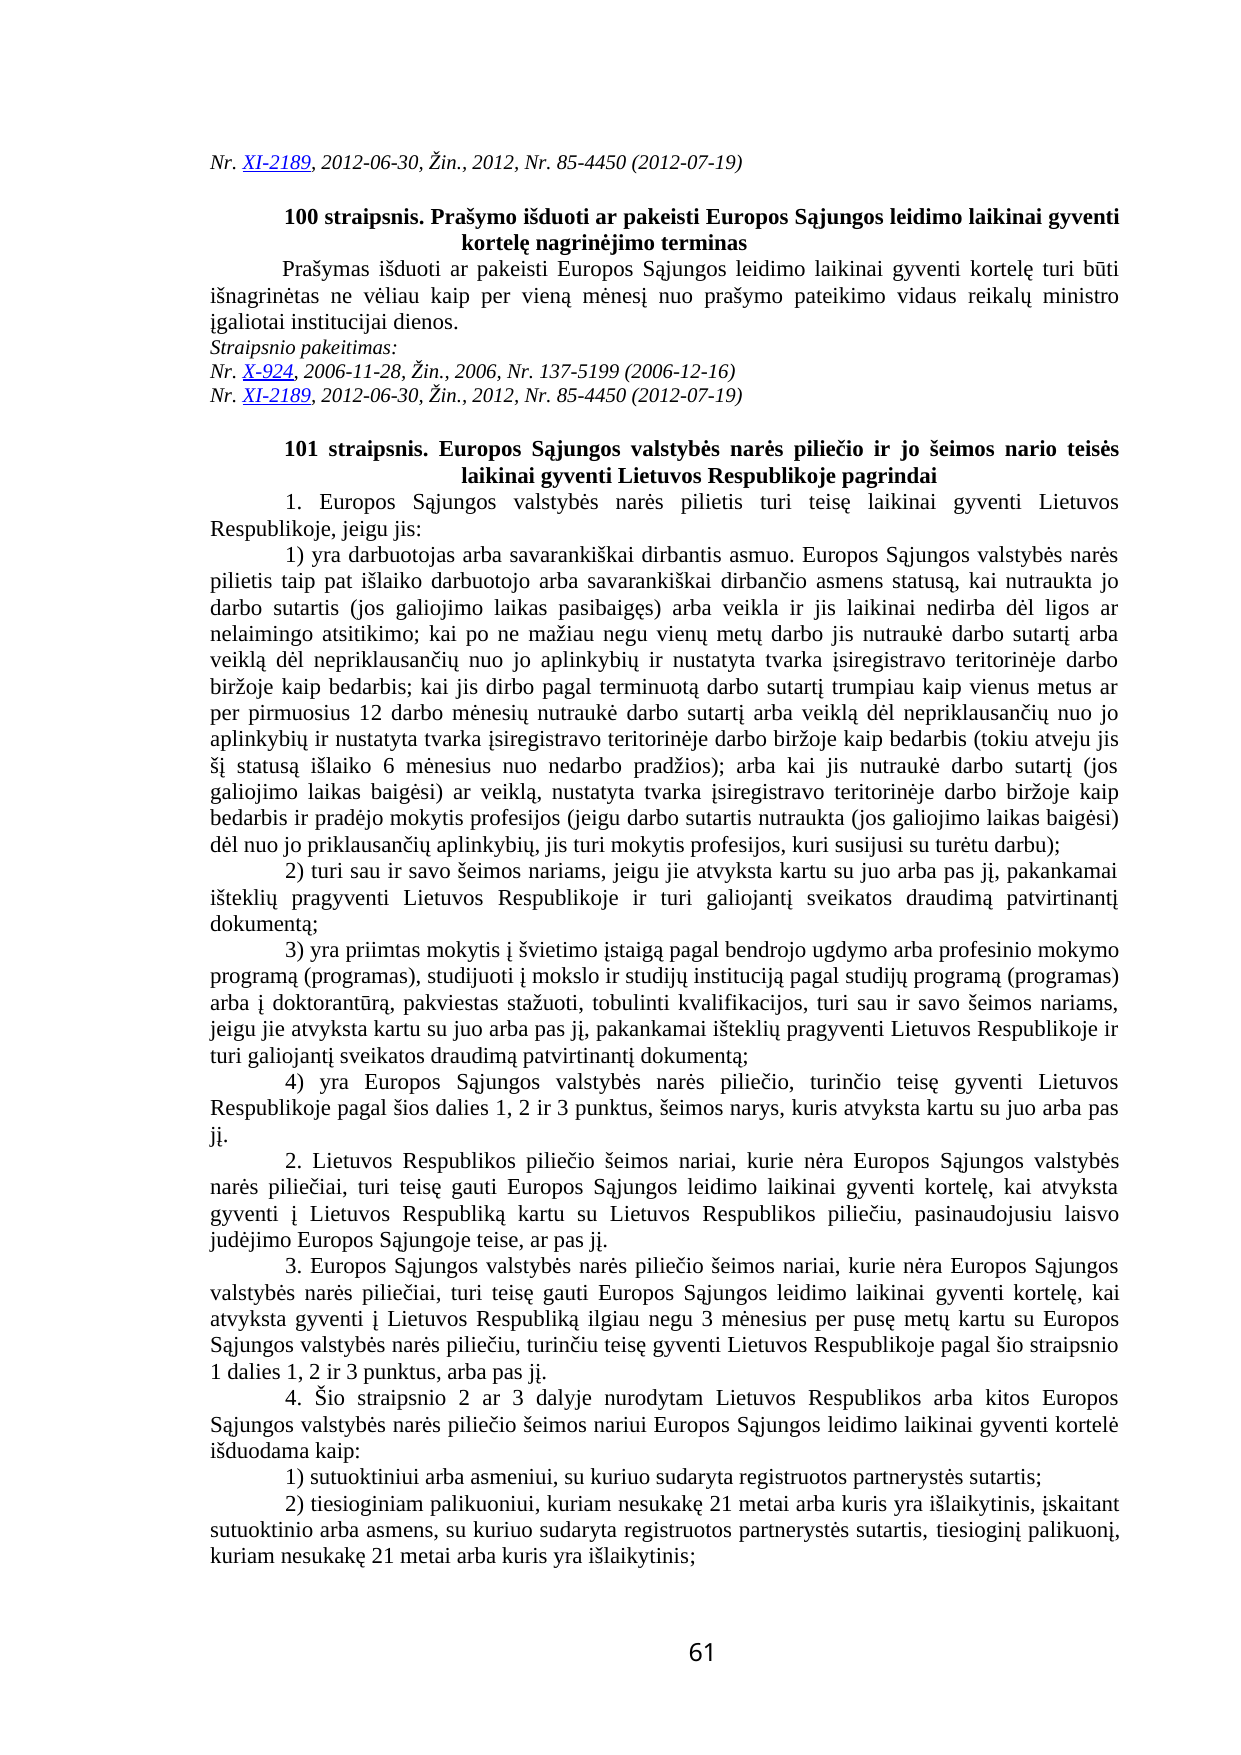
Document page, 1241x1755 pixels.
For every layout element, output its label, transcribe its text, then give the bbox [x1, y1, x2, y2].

text 101 straipsnis. Europos Sąjungos valstybės narės piliečio ir jo šeimos nario teisės laikinai gyventi Lietuvos Respublikoje pagrindai [284, 436, 1120, 488]
text 100 straipsnis. Prašymo išduoti ar pakeisti Europos Sąjungos leidimo laikinai gyventi kortelę nagrinėjimo terminas [284, 203, 1120, 256]
text 1) sutuoktiniui arba asmeniui, su kuriuo sudaryta registruotos partnerystės sutartis; [210, 1463, 1120, 1490]
text 4. Šio straipsnio 2 ar 3 dalyje nurodytam Lietuvos Respublikos arba kitos Europos Sąjungos valstybės narės piliečio šeimos nariui Europos Sąjungos leidimo laikinai gyventi kortelė išduodama kaip: [210, 1384, 1120, 1463]
text 4) yra Europos Sąjungos valstybės narės piliečio, turinčio teisę gyventi Lietuvos Respublikoje pagal šios dalies 1, 2 ir 3 punktus, šeimos narys, kuris atvyksta kartu su juo arba pas jį. [210, 1068, 1120, 1147]
text Nr. XI-2189, 2012-06-30, Žin., 2012, Nr. 85-4450 (2012-07-19) [210, 150, 1120, 174]
text 2) turi sau ir savo šeimos nariams, jeigu jie atvyksta kartu su juo arba pas jį, pakankamai išteklių pragyventi Lietuvos Respublikoje ir turi galiojantį sveikatos draudimą patvirtinantį dokumentą; [210, 857, 1120, 936]
text 2) tiesioginiam palikuoniui, kuriam nesukakę 21 metai arba kuris yra išlaikytinis, įskaitant sutuoktinio arba asmens, su kuriuo sudaryta registruotos partnerystės sutartis, tiesioginį palikuonį, kuriam nesukakę 21 metai arba kuris yra išlaikytinis; [210, 1490, 1120, 1569]
text Prašymas išduoti ar pakeisti Europos Sąjungos leidimo laikinai gyventi kortelę turi būti išnagrinėtas ne vėliau kaip per vieną mėnesį nuo prašymo pateikimo vidaus reikalų ministro įgaliotai institucijai dienos. [210, 256, 1120, 334]
text 1) yra darbuotojas arba savarankiškai dirbantis asmuo. Europos Sąjungos valstybės narės pilietis taip pat išlaiko darbuotojo arba savarankiškai dirbančio asmens statusą, kai nutraukta jo darbo sutartis (jos galiojimo laikas pasibaigęs) arba veikla ir jis laikinai nedirba dėl ligos ar nelaimingo atsitikimo; kai po ne mažiau negu vienų metų darbo jis nutraukė darbo sutartį arba veiklą dėl nepriklausančių nuo jo aplinkybių ir nustatyta tvarka įsiregistravo teritorinėje darbo biržoje kaip bedarbis; kai jis dirbo pagal terminuotą darbo sutartį trumpiau kaip vienus metus ar per pirmuosius 12 darbo mėnesių nutraukė darbo sutartį arba veiklą dėl nepriklausančių nuo jo aplinkybių ir nustatyta tvarka įsiregistravo teritorinėje darbo biržoje kaip bedarbis (tokiu atveju jis šį statusą išlaiko 6 mėnesius nuo nedarbo pradžios); arba kai jis nutraukė darbo sutartį (jos galiojimo laikas baigėsi) ar veiklą, nustatyta tvarka įsiregistravo teritorinėje darbo biržoje kaip bedarbis ir pradėjo mokytis profesijos (jeigu darbo sutartis nutraukta (jos galiojimo laikas baigėsi) dėl nuo jo priklausančių aplinkybių, jis turi mokytis profesijos, kuri susijusi su turėtu darbu); [210, 541, 1120, 857]
text Straipsnio pakeitimas: [210, 334, 1120, 359]
text 1. Europos Sąjungos valstybės narės pilietis turi teisę laikinai gyventi Lietuvos Respublikoje, jeigu jis: [210, 488, 1120, 541]
text 2. Lietuvos Respublikos piliečio šeimos nariai, kurie nėra Europos Sąjungos valstybės narės piliečiai, turi teisę gauti Europos Sąjungos leidimo laikinai gyventi kortelę, kai atvyksta gyventi į Lietuvos Respubliką kartu su Lietuvos Respublikos piliečiu, pasinaudojusiu laisvo judėjimo Europos Sąjungoje teise, ar pas jį. [210, 1147, 1120, 1252]
text Nr. X-924, 2006-11-28, Žin., 2006, Nr. 137-5199 (2006-12-16) [210, 359, 1120, 383]
text 3) yra priimtas mokytis į švietimo įstaigą pagal bendrojo ugdymo arba profesinio mokymo programą (programas), studijuoti į mokslo ir studijų instituciją pagal studijų programą (programas) arba į doktorantūrą, pakviestas stažuoti, tobulinti kvalifikacijos, turi sau ir savo šeimos nariams, jeigu jie atvyksta kartu su juo arba pas jį, pakankamai išteklių pragyventi Lietuvos Respublikoje ir turi galiojantį sveikatos draudimą patvirtinantį dokumentą; [210, 936, 1120, 1068]
text Nr. XI-2189, 2012-06-30, Žin., 2012, Nr. 85-4450 (2012-07-19) [210, 383, 1120, 407]
text 3. Europos Sąjungos valstybės narės piliečio šeimos nariai, kurie nėra Europos Sąjungos valstybės narės piliečiai, turi teisę gauti Europos Sąjungos leidimo laikinai gyventi kortelę, kai atvyksta gyventi į Lietuvos Respubliką ilgiau negu 3 mėnesius per pusę metų kartu su Europos Sąjungos valstybės narės piliečiu, turinčiu teisę gyventi Lietuvos Respublikoje pagal šio straipsnio 1 dalies 1, 2 ir 3 punktus, arba pas jį. [210, 1252, 1120, 1384]
